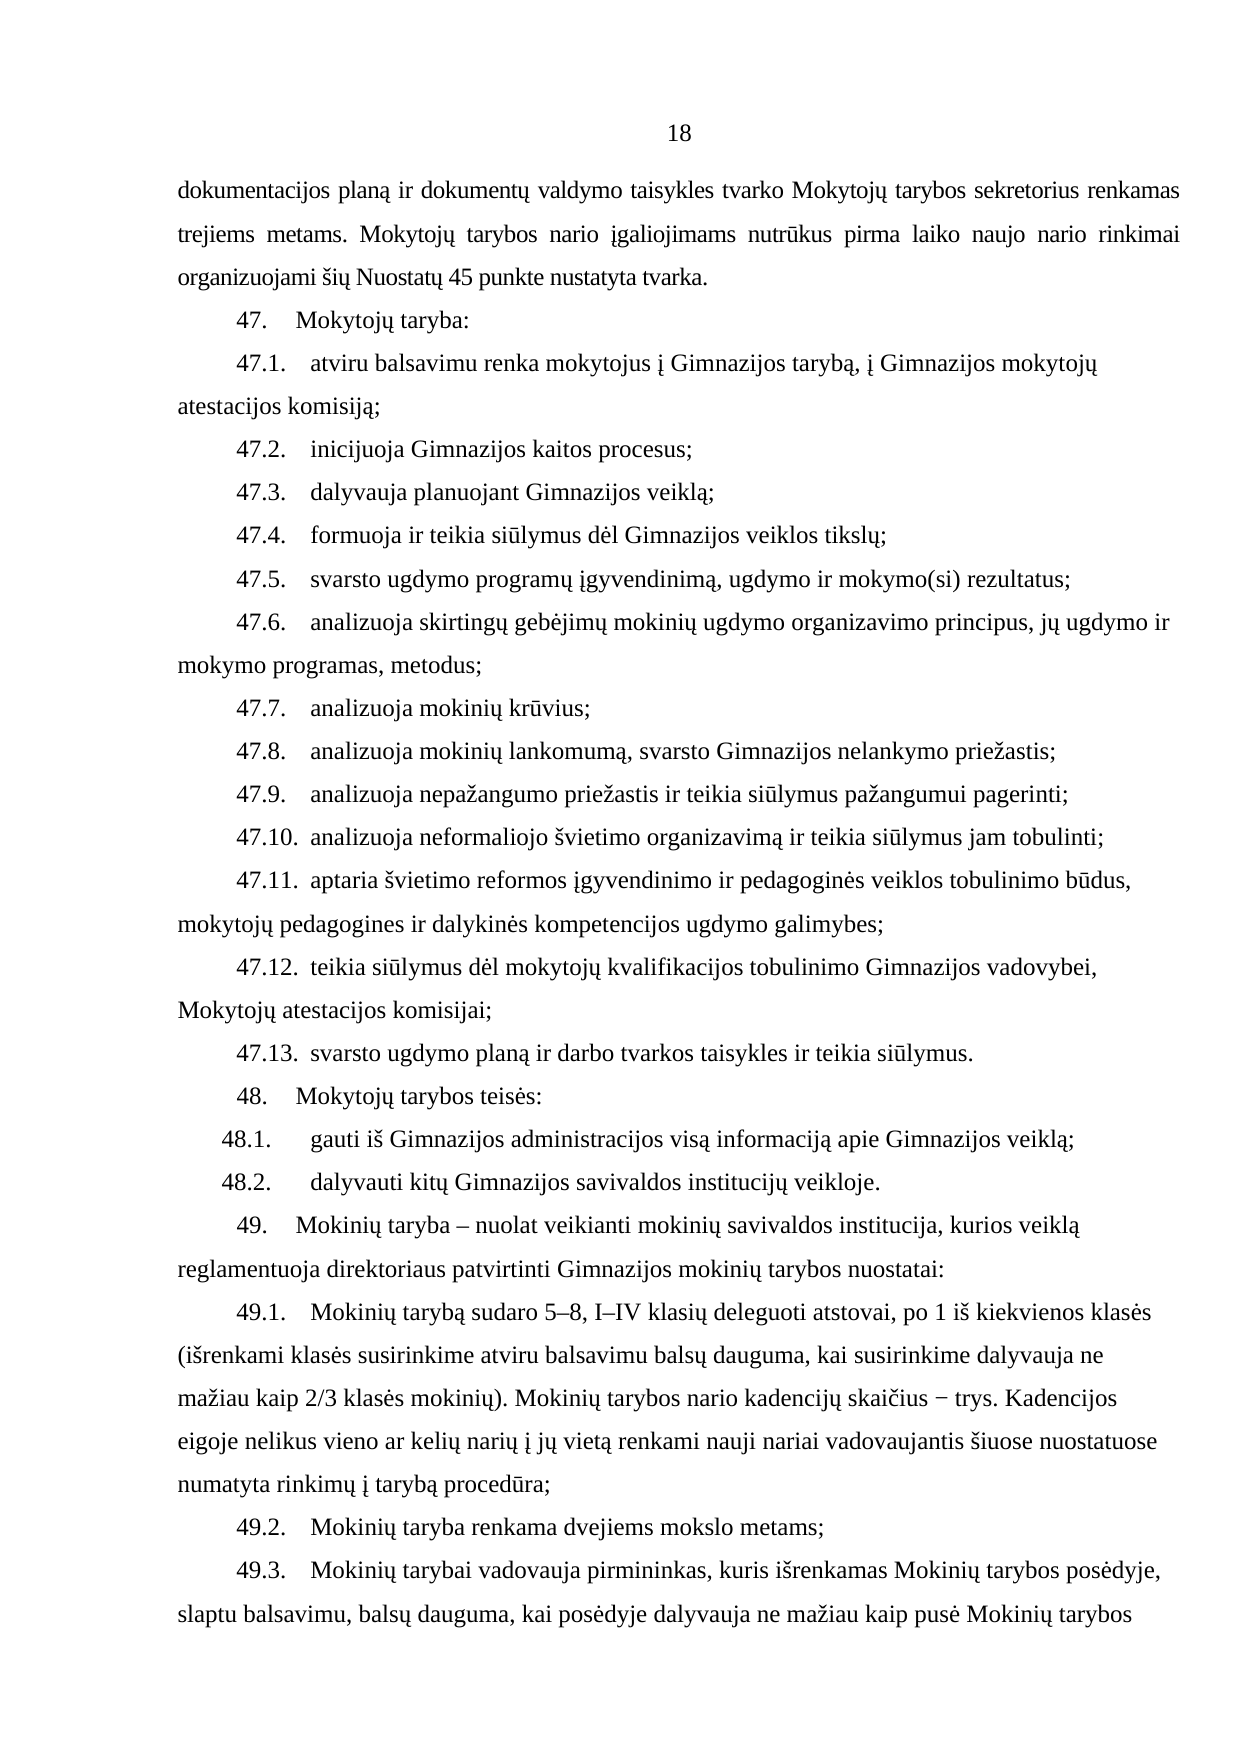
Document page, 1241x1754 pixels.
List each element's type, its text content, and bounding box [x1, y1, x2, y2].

text 47.3. dalyvauja planuojant Gimnazijos veiklą; [177, 477, 1181, 506]
text 47.11. aptaria švietimo reformos įgyvendinimo ir pedagoginės veiklos tobulinimo būdus, mokytojų pedagogines ir dalykinės kompetencijos ugdymo galimybes; [177, 866, 1181, 937]
text 49. Mokinių taryba – nuolat veikianti mokinių savivaldos institucija, kurios veiklą reglamentuoja direktoriaus patvirtinti Gimnazijos mokinių tarybos nuostatai: [177, 1211, 1181, 1282]
text 47.2. inicijuoja Gimnazijos kaitos procesus; [177, 434, 1181, 463]
text 47.12. teikia siūlymus dėl mokytojų kvalifikacijos tobulinimo Gimnazijos vadovybei, Mokytojų atestacijos komisijai; [177, 952, 1181, 1024]
text 49.2. Mokinių taryba renkama dvejiems mokslo metams; [177, 1512, 1181, 1541]
text 47.1. atviru balsavimu renka mokytojus į Gimnazijos tarybą, į Gimnazijos mokytojų atestacijos komisiją; [177, 348, 1181, 420]
text 48. Mokytojų tarybos teisės: [236, 1081, 1181, 1110]
text 47.13. svarsto ugdymo planą ir darbo tvarkos taisykles ir teikia siūlymus. [177, 1038, 1181, 1067]
text dokumentacijos planą ir dokumentų valdymo taisykles tvarko Mokytojų tarybos sekretorius renkamas trejiems metams. Mokytojų tarybos nario įgaliojimams nutrūkus pirma laiko naujo nario rinkimai organizuojami šių Nuostatų 45 punkte nustatyta tvarka. [177, 176, 1181, 291]
text 47.10. analizuoja neformaliojo švietimo organizavimą ir teikia siūlymus jam tobulinti; [177, 822, 1181, 851]
text 47.8. analizuoja mokinių lankomumą, svarsto Gimnazijos nelankymo priežastis; [177, 736, 1181, 765]
text 47.7. analizuoja mokinių krūvius; [177, 693, 1181, 722]
text 47.6. analizuoja skirtingų gebėjimų mokinių ugdymo organizavimo principus, jų ugdymo ir mokymo programas, metodus; [177, 607, 1181, 679]
text 47.4. formuoja ir teikia siūlymus dėl Gimnazijos veiklos tikslų; [177, 521, 1181, 549]
text 49.3. Mokinių tarybai vadovauja pirmininkas, kuris išrenkamas Mokinių tarybos posėdyje, slaptu balsavimu, balsų dauguma, kai posėdyje dalyvauja ne mažiau kaip pusė Mokinių tarybos [177, 1556, 1181, 1627]
text 47.9. analizuoja nepažangumo priežastis ir teikia siūlymus pažangumui pagerinti; [177, 779, 1181, 808]
text 47. Mokytojų taryba: [177, 305, 1181, 334]
text 48.1. gauti iš Gimnazijos administracijos visą informaciją apie Gimnazijos veiklą; [221, 1124, 1181, 1153]
text 49.1. Mokinių tarybą sudaro 5–8, I–IV klasių deleguoti atstovai, po 1 iš kiekvienos klasės (išrenkami klasės susirinkime atviru balsavimu balsų dauguma, kai susirinkime dalyvauja ne mažiau kaip 2/3 klasės mokinių). Mokinių tarybos nario kadencijų skaičius − trys. Kadencijos eigoje nelikus vieno ar kelių narių į jų vietą renkami nauji nariai vadovaujantis šiuose nuostatuose numatyta rinkimų į tarybą procedūra; [177, 1297, 1181, 1498]
text 47.5. svarsto ugdymo programų įgyvendinimą, ugdymo ir mokymo(si) rezultatus; [177, 564, 1181, 592]
text 48.2. dalyvauti kitų Gimnazijos savivaldos institucijų veikloje. [221, 1167, 1181, 1196]
